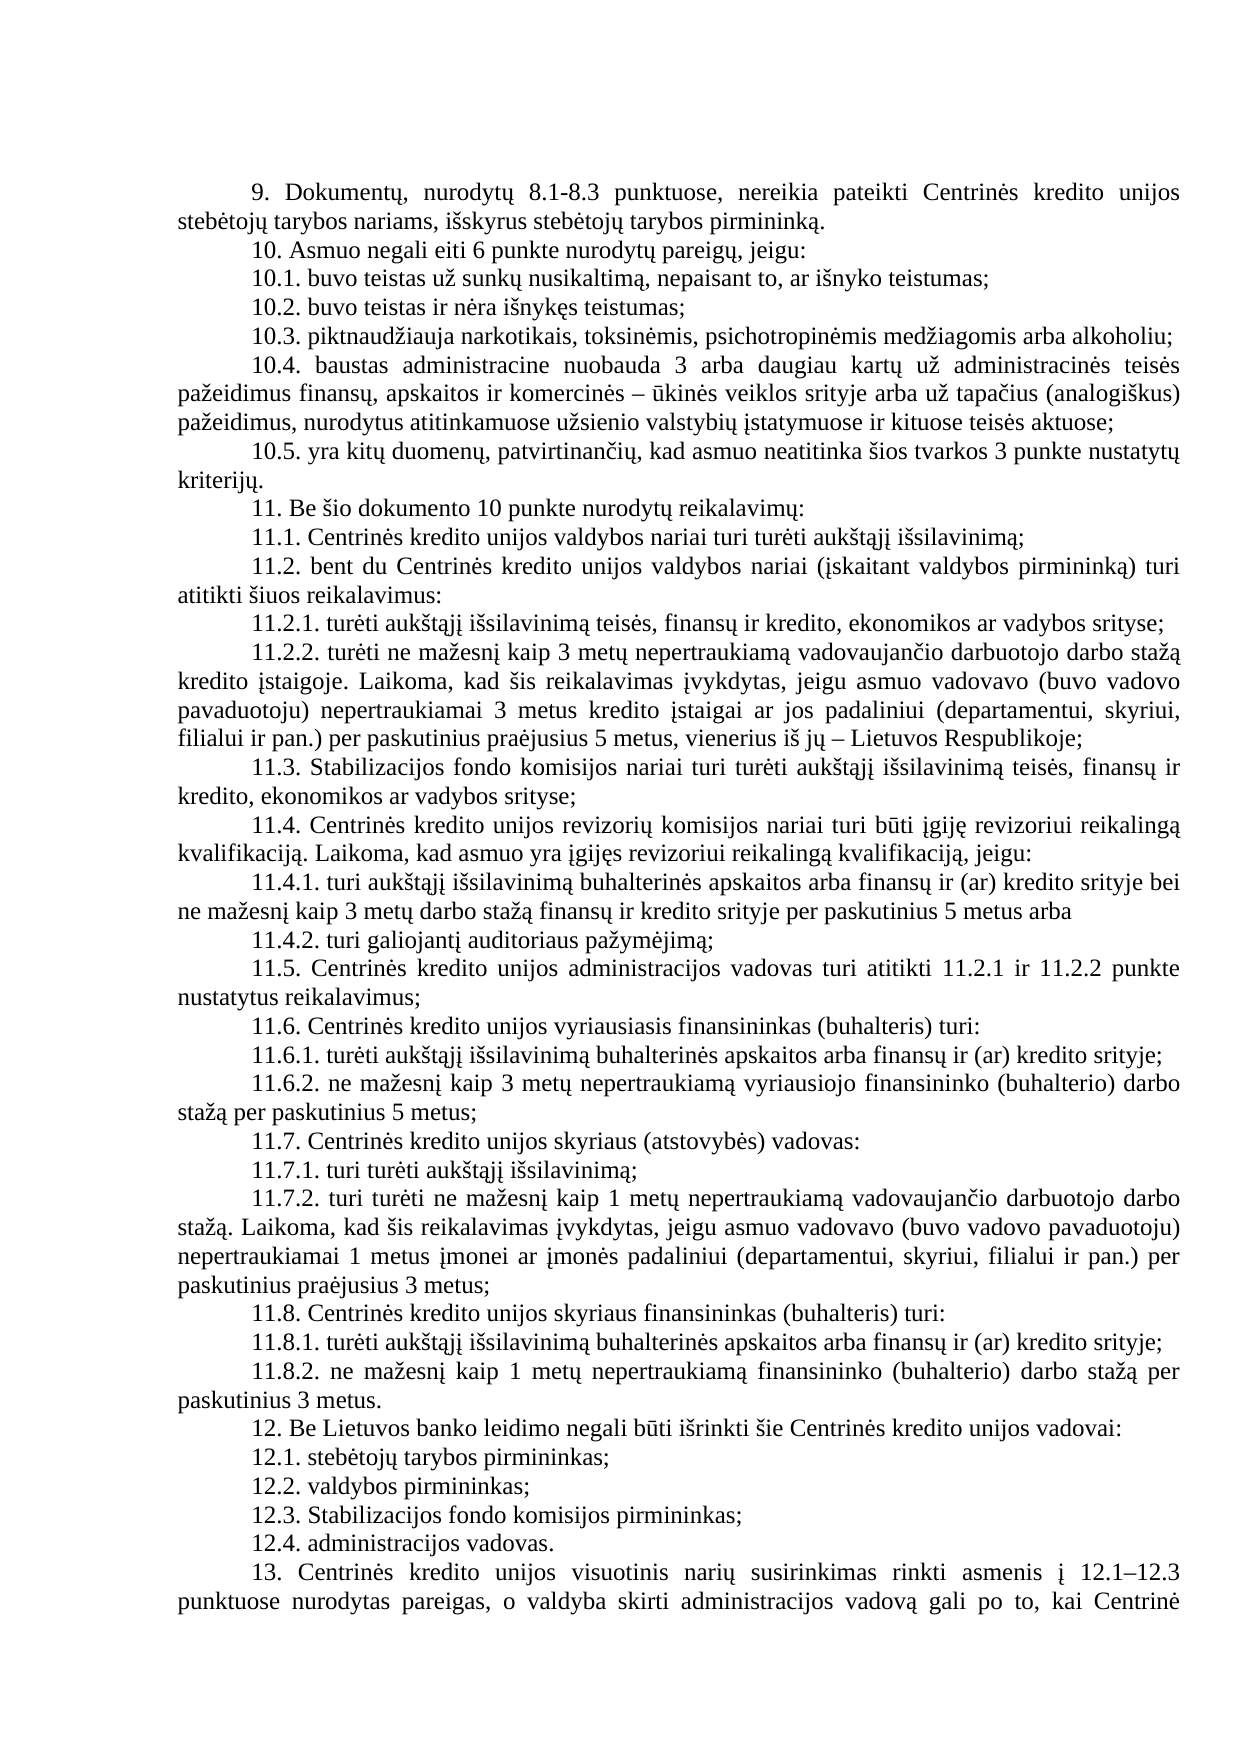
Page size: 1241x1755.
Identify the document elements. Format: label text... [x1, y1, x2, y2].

text 11.7.2. turi turėti ne mažesnį kaip 1 metų nepertraukiamą vadovaujančio darbuotojo darbo stažą. Laikoma, kad šis reikalavimas įvykdytas, jeigu asmuo vadovavo (buvo vadovo pavaduotoju) nepertraukiamai 1 metus įmonei ar įmonės padaliniui (departamentui, skyriui, filialui ir pan.) per paskutinius praėjusius 3 metus; [177, 1183, 1181, 1298]
text 10.4. baustas administracine nuobauda 3 arba daugiau kartų už administracinės teisės pažeidimus finansų, apskaitos ir komercinės – ūkinės veiklos srityje arba už tapačius (analogiškus) pažeidimus, nurodytus atitinkamuose užsienio valstybių įstatymuose ir kituose teisės aktuose; [177, 350, 1181, 436]
text 11.6.2. ne mažesnį kaip 3 metų nepertraukiamą vyriausiojo finansininko (buhalterio) darbo stažą per paskutinius 5 metus; [177, 1068, 1181, 1126]
text 10.5. yra kitų duomenų, patvirtinančių, kad asmuo neatitinka šios tvarkos 3 punkte nustatytų kriterijų. [177, 436, 1181, 493]
text 11.8.2. ne mažesnį kaip 1 metų nepertraukiamą finansininko (buhalterio) darbo stažą per paskutinius 3 metus. [177, 1356, 1181, 1413]
text 12.3. Stabilizacijos fondo komisijos pirmininkas; [177, 1500, 1181, 1528]
text 11. Be šio dokumento 10 punkte nurodytų reikalavimų: [177, 493, 1181, 522]
text 11.2.2. turėti ne mažesnį kaip 3 metų nepertraukiamą vadovaujančio darbuotojo darbo stažą kredito įstaigoje. Laikoma, kad šis reikalavimas įvykdytas, jeigu asmuo vadovavo (buvo vadovo pavaduotoju) nepertraukiamai 3 metus kredito įstaigai ar jos padaliniui (departamentui, skyriui, filialui ir pan.) per paskutinius praėjusius 5 metus, vienerius iš jų – Lietuvos Respublikoje; [177, 637, 1181, 752]
text 10.3. piktnaudžiauja narkotikais, toksinėmis, psichotropinėmis medžiagomis arba alkoholiu; [177, 321, 1181, 350]
text 11.4. Centrinės kredito unijos revizorių komisijos nariai turi būti įgiję revizoriui reikalingą kvalifikaciją. Laikoma, kad asmuo yra įgijęs revizoriui reikalingą kvalifikaciją, jeigu: [177, 810, 1181, 867]
text 11.3. Stabilizacijos fondo komisijos nariai turi turėti aukštąjį išsilavinimą teisės, finansų ir kredito, ekonomikos ar vadybos srityse; [177, 752, 1181, 810]
text 11.2.1. turėti aukštąjį išsilavinimą teisės, finansų ir kredito, ekonomikos ar vadybos srityse; [177, 608, 1181, 637]
text 11.8. Centrinės kredito unijos skyriaus finansininkas (buhalteris) turi: [177, 1298, 1181, 1327]
text 13. Centrinės kredito unijos visuotinis narių susirinkimas rinkti asmenis į 12.1–12.3 punktuose nurodytas pareigas, o valdyba skirti administracijos vadovą gali po to, kai Centrinė [177, 1557, 1181, 1615]
text 12.2. valdybos pirmininkas; [177, 1471, 1181, 1500]
text 10. Asmuo negali eiti 6 punkte nurodytų pareigų, jeigu: [177, 235, 1181, 263]
text 11.8.1. turėti aukštąjį išsilavinimą buhalterinės apskaitos arba finansų ir (ar) kredito srityje; [177, 1327, 1181, 1356]
text 11.6.1. turėti aukštąjį išsilavinimą buhalterinės apskaitos arba finansų ir (ar) kredito srityje; [177, 1040, 1181, 1068]
text 12. Be Lietuvos banko leidimo negali būti išrinkti šie Centrinės kredito unijos vadovai: [177, 1413, 1181, 1442]
text 11.6. Centrinės kredito unijos vyriausiasis finansininkas (buhalteris) turi: [177, 1011, 1181, 1040]
text 11.4.1. turi aukštąjį išsilavinimą buhalterinės apskaitos arba finansų ir (ar) kredito srityje bei ne mažesnį kaip 3 metų darbo stažą finansų ir kredito srityje per paskutinius 5 metus arba [177, 867, 1181, 925]
text 10.2. buvo teistas ir nėra išnykęs teistumas; [177, 292, 1181, 321]
text 11.1. Centrinės kredito unijos valdybos nariai turi turėti aukštąjį išsilavinimą; [177, 522, 1181, 551]
text 11.2. bent du Centrinės kredito unijos valdybos nariai (įskaitant valdybos pirmininką) turi atitikti šiuos reikalavimus: [177, 551, 1181, 608]
text 12.4. administracijos vadovas. [177, 1528, 1181, 1557]
text 11.4.2. turi galiojantį auditoriaus pažymėjimą; [177, 925, 1181, 953]
text 9. Dokumentų, nurodytų 8.1-8.3 punktuose, nereikia pateikti Centrinės kredito unijos stebėtojų tarybos nariams, išskyrus stebėtojų tarybos pirmininką. [177, 177, 1181, 235]
text 12.1. stebėtojų tarybos pirmininkas; [177, 1442, 1181, 1471]
text 11.7. Centrinės kredito unijos skyriaus (atstovybės) vadovas: [177, 1126, 1181, 1155]
text 10.1. buvo teistas už sunkų nusikaltimą, nepaisant to, ar išnyko teistumas; [177, 263, 1181, 292]
text 11.5. Centrinės kredito unijos administracijos vadovas turi atitikti 11.2.1 ir 11.2.2 punkte nustatytus reikalavimus; [177, 953, 1181, 1011]
text 11.7.1. turi turėti aukštąjį išsilavinimą; [177, 1155, 1181, 1183]
